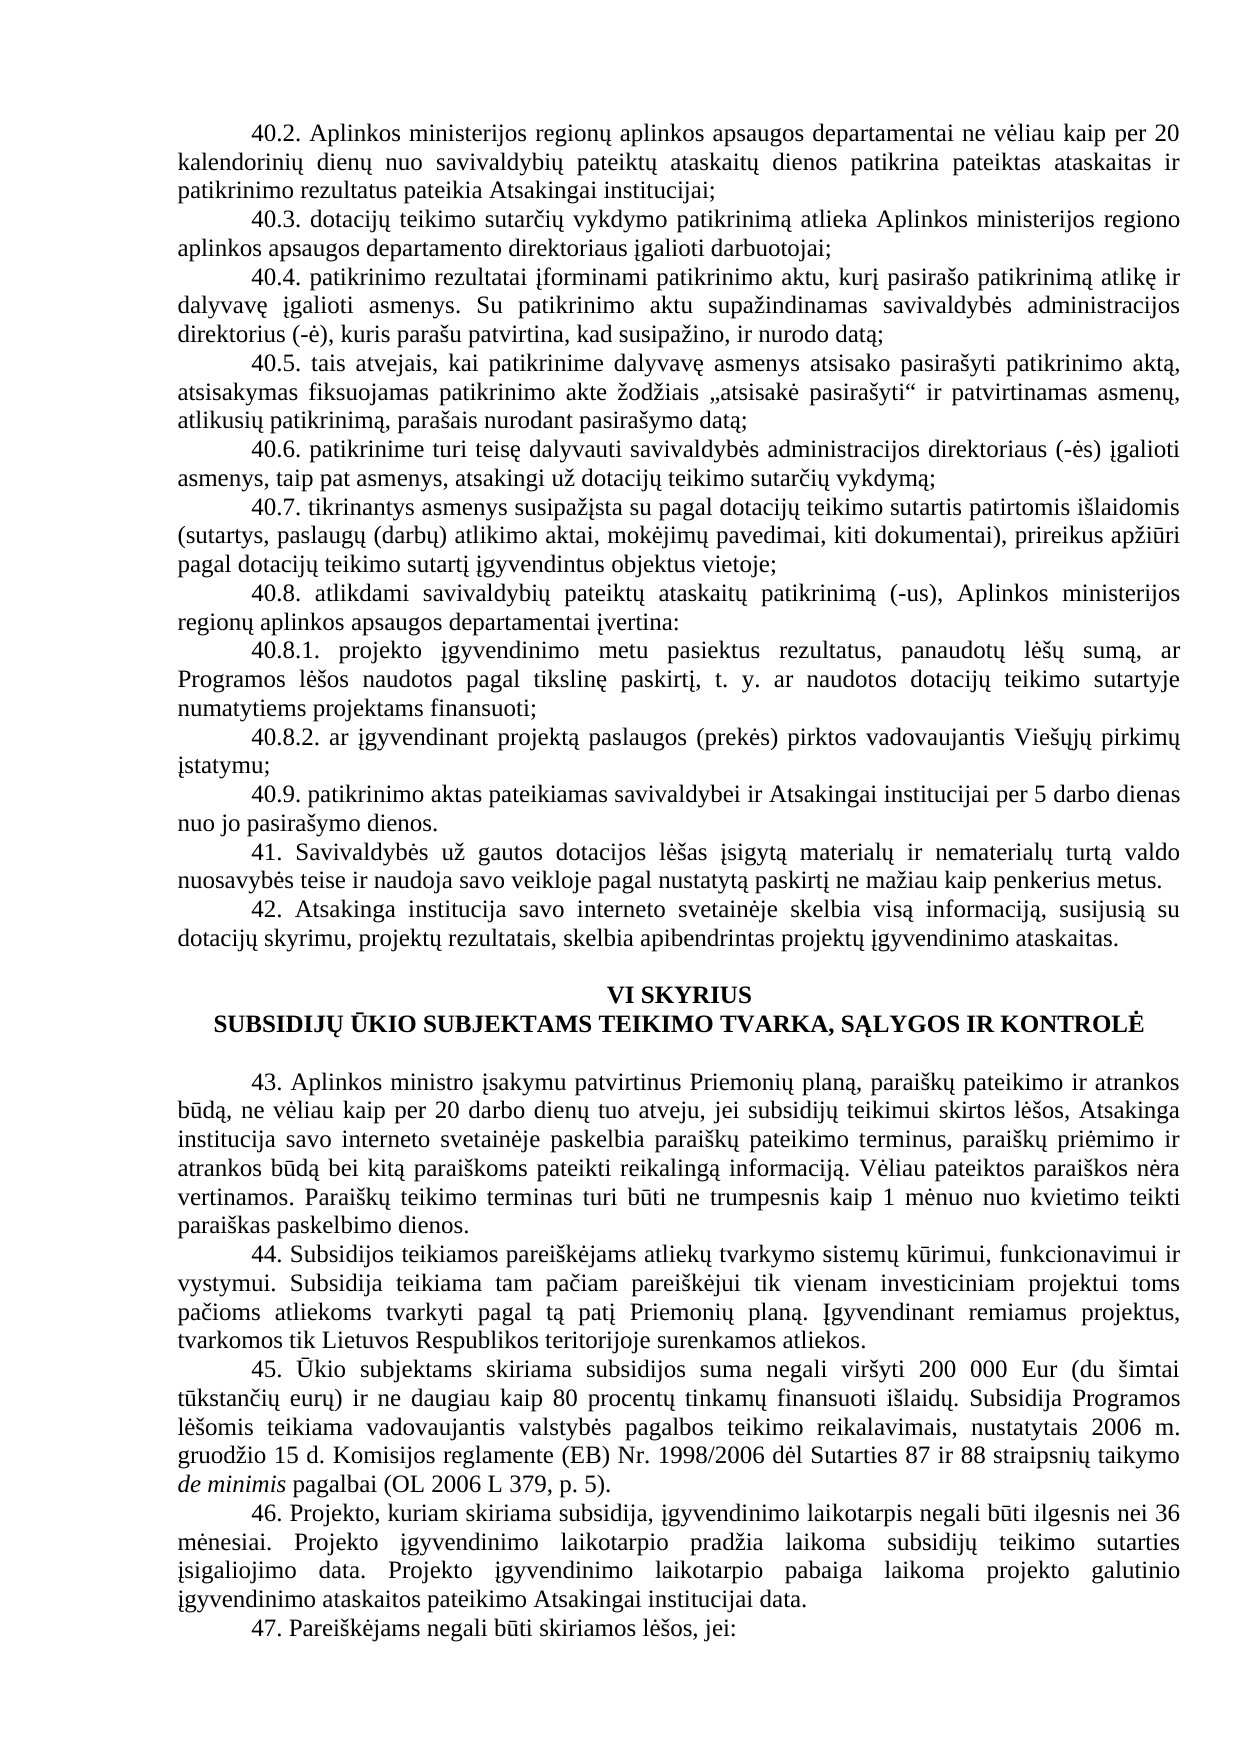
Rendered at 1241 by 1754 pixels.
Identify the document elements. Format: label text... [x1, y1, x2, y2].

text 40.3. dotacijų teikimo sutarčių vykdymo patikrinimą atlieka Aplinkos ministerijos regiono aplinkos apsaugos departamento direktoriaus įgalioti darbuotojai; [177, 204, 1181, 262]
text 40.8.1. projekto įgyvendinimo metu pasiektus rezultatus, panaudotų lėšų sumą, ar Programos lėšos naudotos pagal tikslinę paskirtį, t. y. ar naudotos dotacijų teikimo sutartyje numatytiems projektams finansuoti; [177, 636, 1181, 722]
text 43. Aplinkos ministro įsakymu patvirtinus Priemonių planą, paraiškų pateikimo ir atrankos būdą, ne vėliau kaip per 20 darbo dienų tuo atveju, jei subsidijų teikimui skirtos lėšos, Atsakinga institucija savo interneto svetainėje paskelbia paraiškų pateikimo terminus, paraiškų priėmimo ir atrankos būdą bei kitą paraiškoms pateikti reikalingą informaciją. Vėliau pateiktos paraiškos nėra vertinamos. Paraiškų teikimo terminas turi būti ne trumpesnis kaip 1 mėnuo nuo kvietimo teikti paraiškas paskelbimo dienos. [177, 1067, 1181, 1239]
text 40.8.2. ar įgyvendinant projektą paslaugos (prekės) pirktos vadovaujantis Viešųjų pirkimų įstatymu; [177, 722, 1181, 779]
text 42. Atsakinga institucija savo interneto svetainėje skelbia visą informaciją, susijusią su dotacijų skyrimu, projektų rezultatais, skelbia apibendrintas projektų įgyvendinimo ataskaitas. [177, 894, 1181, 952]
text 40.8. atlikdami savivaldybių pateiktų ataskaitų patikrinimą (-us), Aplinkos ministerijos regionų aplinkos apsaugos departamentai įvertina: [177, 578, 1181, 636]
text 45. Ūkio subjektams skiriama subsidijos suma negali viršyti 200 000 Eur (du šimtai tūkstančių eurų) ir ne daugiau kaip 80 procentų tinkamų finansuoti išlaidų. Subsidija Programos lėšomis teikiama vadovaujantis valstybės pagalbos teikimo reikalavimais, nustatytais 2006 m. gruodžio 15 d. Komisijos reglamente (EB) Nr. 1998/2006 dėl Sutarties 87 ir 88 straipsnių taikymo de minimis pagalbai (OL 2006 L 379, p. 5). [177, 1354, 1181, 1498]
text 40.7. tikrinantys asmenys susipažįsta su pagal dotacijų teikimo sutartis patirtomis išlaidomis (sutartys, paslaugų (darbų) atlikimo aktai, mokėjimų pavedimai, kiti dokumentai), prireikus apžiūri pagal dotacijų teikimo sutartį įgyvendintus objektus vietoje; [177, 492, 1181, 578]
text 47. Pareiškėjams negali būti skiriamos lėšos, jei: [177, 1613, 1181, 1642]
text 44. Subsidijos teikiamos pareiškėjams atliekų tvarkymo sistemų kūrimui, funkcionavimui ir vystymui. Subsidija teikiama tam pačiam pareiškėjui tik vienam investiciniam projektui toms pačioms atliekoms tvarkyti pagal tą patį Priemonių planą. Įgyvendinant remiamus projektus, tvarkomos tik Lietuvos Respublikos teritorijoje surenkamos atliekos. [177, 1239, 1181, 1354]
text 40.9. patikrinimo aktas pateikiamas savivaldybei ir Atsakingai institucijai per 5 darbo dienas nuo jo pasirašymo dienos. [177, 779, 1181, 837]
text 40.5. tais atvejais, kai patikrinime dalyvavę asmenys atsisako pasirašyti patikrinimo aktą, atsisakymas fiksuojamas patikrinimo akte žodžiais „atsisakė pasirašyti“ ir patvirtinamas asmenų, atlikusių patikrinimą, parašais nurodant pasirašymo datą; [177, 348, 1181, 434]
text 40.4. patikrinimo rezultatai įforminami patikrinimo aktu, kurį pasirašo patikrinimą atlikę ir dalyvavę įgalioti asmenys. Su patikrinimo aktu supažindinamas savivaldybės administracijos direktorius (-ė), kuris parašu patvirtina, kad susipažino, ir nurodo datą; [177, 262, 1181, 348]
text 46. Projekto, kuriam skiriama subsidija, įgyvendinimo laikotarpis negali būti ilgesnis nei 36 mėnesiai. Projekto įgyvendinimo laikotarpio pradžia laikoma subsidijų teikimo sutarties įsigaliojimo data. Projekto įgyvendinimo laikotarpio pabaiga laikoma projekto galutinio įgyvendinimo ataskaitos pateikimo Atsakingai institucijai data. [177, 1498, 1181, 1613]
text SUBSIDIJŲ ŪKIO SUBJEKTAMS TEIKIMO TVARKA, SĄLYGOS IR KONTROLĖ [177, 1009, 1181, 1038]
text 40.2. Aplinkos ministerijos regionų aplinkos apsaugos departamentai ne vėliau kaip per 20 kalendorinių dienų nuo savivaldybių pateiktų ataskaitų dienos patikrina pateiktas ataskaitas ir patikrinimo rezultatus pateikia Atsakingai institucijai; [177, 118, 1181, 204]
text VI SKYRIUS [177, 981, 1181, 1009]
text 41. Savivaldybės už gautos dotacijos lėšas įsigytą materialų ir nematerialų turtą valdo nuosavybės teise ir naudoja savo veikloje pagal nustatytą paskirtį ne mažiau kaip penkerius metus. [177, 837, 1181, 894]
text 40.6. patikrinime turi teisę dalyvauti savivaldybės administracijos direktoriaus (-ės) įgalioti asmenys, taip pat asmenys, atsakingi už dotacijų teikimo sutarčių vykdymą; [177, 434, 1181, 492]
